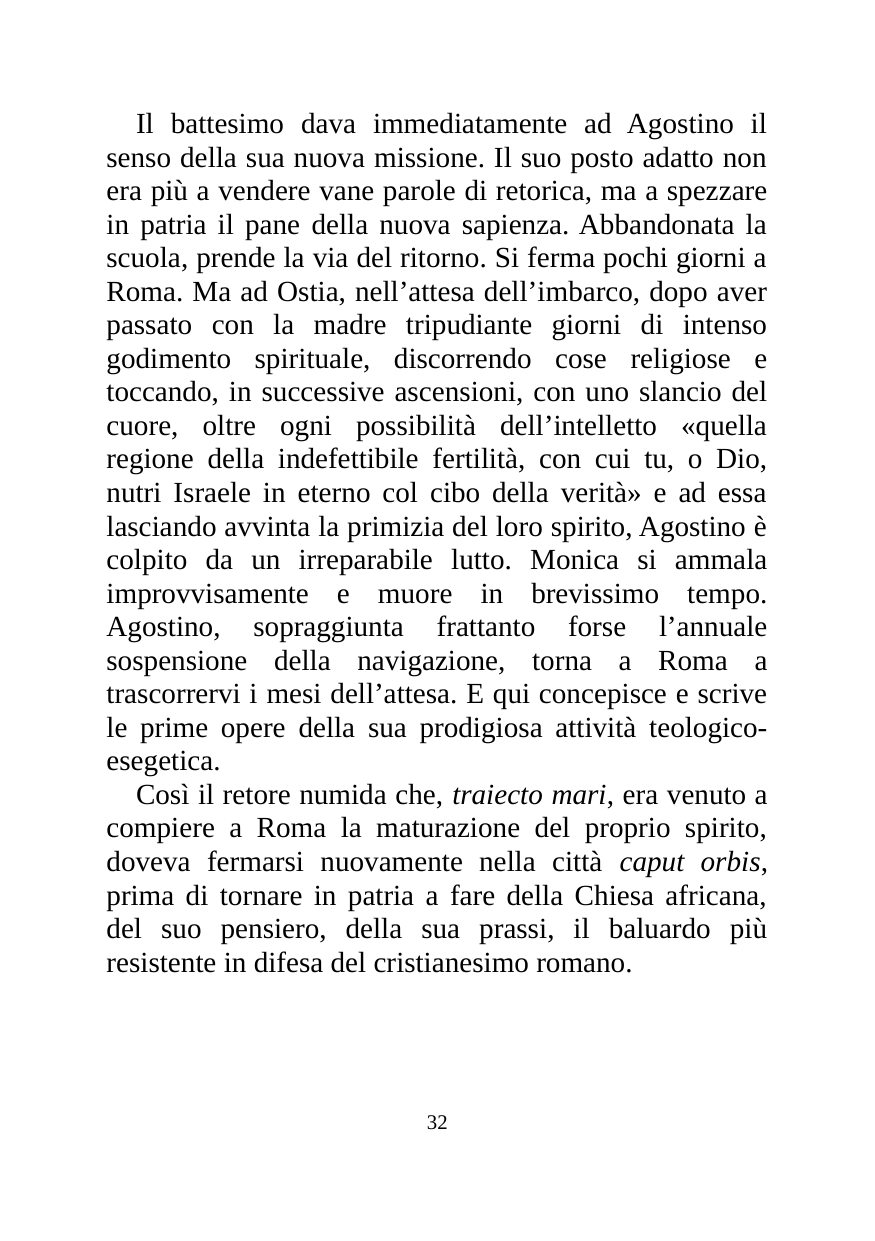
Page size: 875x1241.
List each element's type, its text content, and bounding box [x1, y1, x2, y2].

text Il battesimo dava immediatamente ad Agostino il senso della sua nuova missione. Il suo posto adatto non era più a vendere vane parole di retorica, ma a spezzare in patria il pane della nuova sapienza. Abbandonata la scuola, prende la via del ritorno. Si ferma pochi giorni a Roma. Ma ad Ostia, nell’attesa dell’imbarco, dopo aver passato con la madre tripudiante giorni di intenso godimento spirituale, discorrendo cose religiose e toccando, in successive ascensioni, con uno slancio del cuore, oltre ogni possibilità dell’intelletto «quella regione della indefettibile fertilità, con cui tu, o Dio, nutri Israele in eterno col cibo della verità» e ad essa lasciando avvinta la primizia del loro spirito, Agostino è colpito da un irreparabile lutto. Monica si ammala improvvisamente e muore in brevissimo tempo. Agostino, sopraggiunta frattanto forse l’annuale sospensione della navigazione, torna a Roma a trascorrervi i mesi dell’attesa. E qui concepisce e scrive le prime opere della sua prodigiosa attività teologico-esegetica. [106, 106, 768, 777]
text Così il retore numida che, traiecto mari, era venuto a compiere a Roma la maturazione del proprio spirito, doveva fermarsi nuovamente nella città caput orbis, prima di tornare in patria a fare della Chiesa africana, del suo pensiero, della sua prassi, il baluardo più resistente in difesa del cristianesimo romano. [106, 777, 768, 978]
